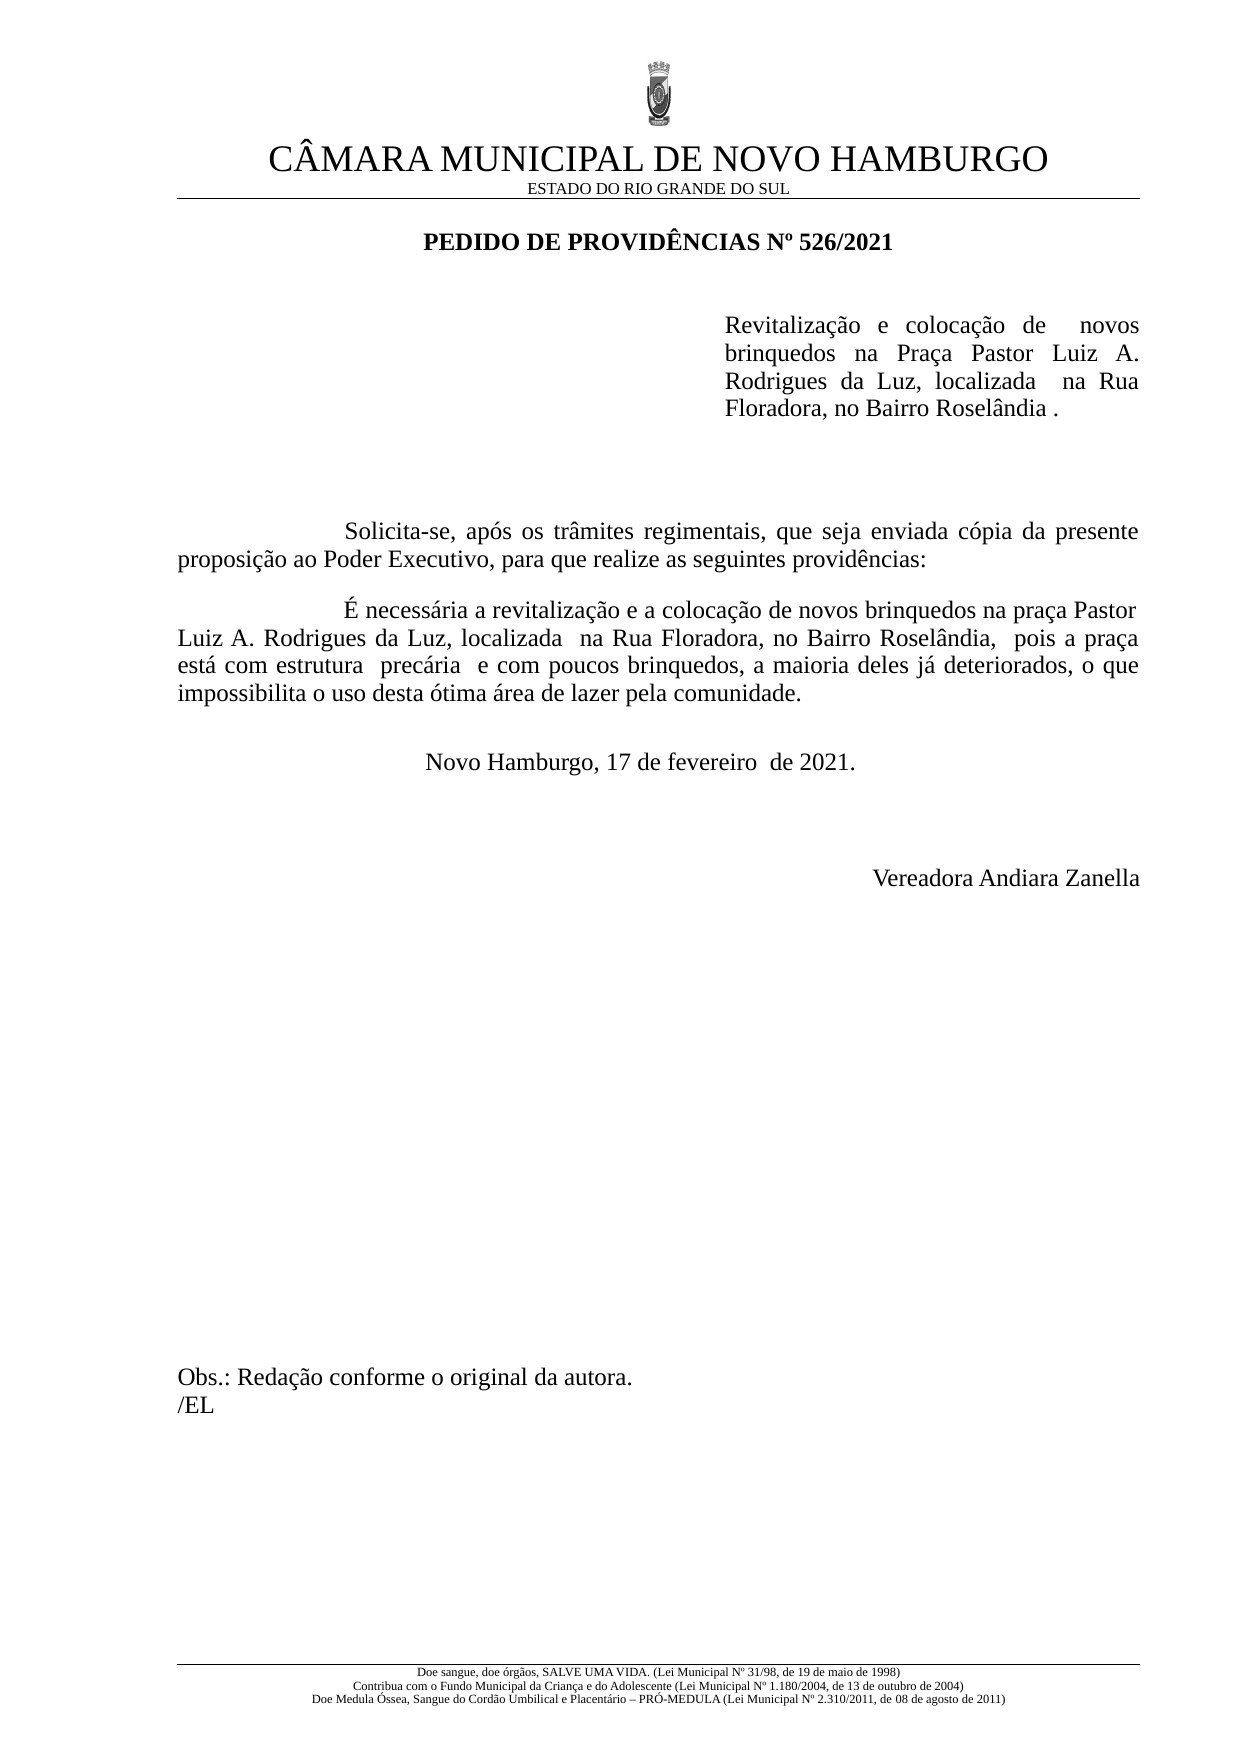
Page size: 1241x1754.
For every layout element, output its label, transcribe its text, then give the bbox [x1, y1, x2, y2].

list Revitalização e colocação de novos brinquedos na Praça Pastor Luiz A. Rodrigues da Luz, localizada na Rua Floradora, no Bairro Roselândia . [687, 311, 1140, 422]
list É necessária a revitalização e a colocação de novos brinquedos na praça Pastor Luiz A. Rodrigues da Luz, localizada na Rua Floradora, no Bairro Roselândia, pois a praça está com estrutura precária e com poucos brinquedos, a maioria deles já deteriorados, o que impossibilita o uso desta ótima área de lazer pela comunidade. [177, 596, 1140, 707]
text /EL [177, 1391, 1140, 1419]
text PEDIDO DE PROVIDÊNCIAS Nº 526/2021 [177, 228, 1140, 256]
text Obs.: Redação conforme o original da autora. [177, 1363, 1140, 1391]
text Vereadora Andiara Zanella [649, 864, 1140, 892]
text Solicita-se, após os trâmites regimentais, que seja enviada cópia da presente proposição ao Poder Executivo, para que realize as seguintes providências: [177, 517, 1140, 573]
text Novo Hamburgo, 17 de fevereiro de 2021. [177, 748, 1140, 776]
